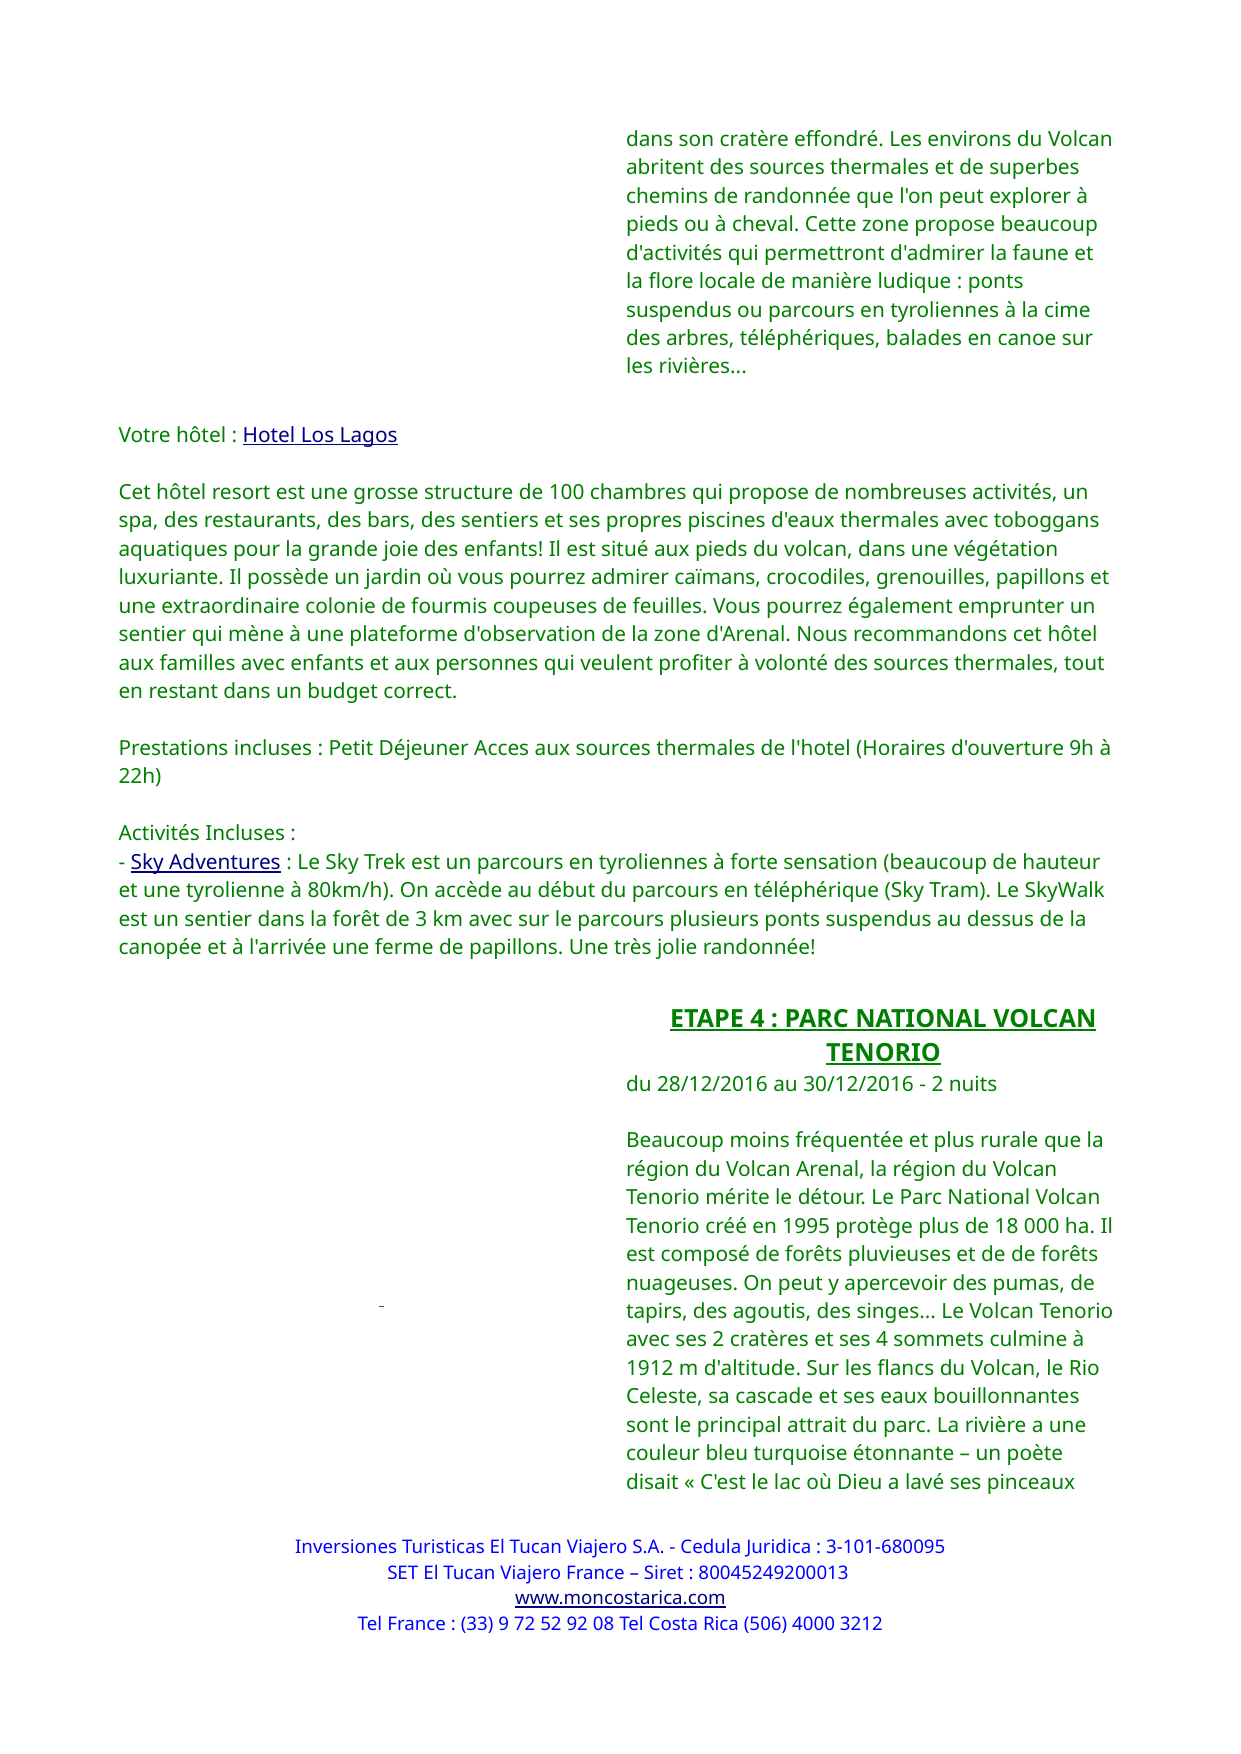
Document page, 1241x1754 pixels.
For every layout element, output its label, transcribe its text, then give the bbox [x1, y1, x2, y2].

text - Sky Adventures : Le Sky Trek est un parcours en tyroliennes à forte sensation (beaucoup de hauteur et une tyrolienne à 80km/h). On accède au début du parcours en téléphérique (Sky Tram). Le SkyWalk est un sentier dans la forêt de 3 km avec sur le parcours plusieurs ponts suspendus au dessus de la canopée et à l'arrivée une ferme de papillons. Une très jolie randonnée! [118, 847, 1122, 961]
table_header [118, 118, 620, 386]
text Activités Incluses : [118, 818, 1122, 847]
table_header [118, 995, 620, 1501]
text Cet hôtel resort est une grosse structure de 100 chambres qui propose de nombreuses activités, un spa, des restaurants, des bars, des sentiers et ses propres piscines d'eaux thermales avec toboggans aquatiques pour la grande joie des enfants! Il est situé aux pieds du volcan, dans une végétation luxuriante. Il possède un jardin où vous pourrez admirer caïmans, crocodiles, grenouilles, papillons et une extraordinaire colonie de fourmis coupeuses de feuilles. Vous pourrez également emprunter un sentier qui mène à une plateforme d'observation de la zone d'Arenal. Nous recommandons cet hôtel aux familles avec enfants et aux personnes qui veulent profiter à volonté des sources thermales, tout en restant dans un budget correct. [118, 477, 1122, 704]
text Votre hôtel : Hotel Los Lagos [118, 420, 1122, 448]
table_header ETAPE 4 : PARC NATIONAL VOLCAN TENORIO du 28/12/2016 au 30/12/2016 - 2 nuits Beaucoup moins fréquentée et plus rurale que la région du Volcan Arenal, la région du Volcan Tenorio mérite le détour. Le Parc National Volcan Tenorio créé en 1995 protège plus de 18 000 ha. Il est composé de forêts pluvieuses et de de forêts nuageuses. On peut y apercevoir des pumas, de tapirs, des agoutis, des singes... Le Volcan Tenorio avec ses 2 cratères et ses 4 sommets culmine à 1912 m d'altitude. Sur les flancs du Volcan, le Rio Celeste, sa cascade et ses eaux bouillonnantes sont le principal attrait du parc. La rivière a une couleur bleu turquoise étonnante – un poète disait « C'est le lac où Dieu a lavé ses pinceaux [620, 995, 1122, 1501]
table_header dans son cratère effondré. Les environs du Volcan abritent des sources thermales et de superbes chemins de randonnée que l'on peut explorer à pieds ou à cheval. Cette zone propose beaucoup d'activités qui permettront d'admirer la faune et la flore locale de manière ludique : ponts suspendus ou parcours en tyroliennes à la cime des arbres, téléphériques, balades en canoe sur les rivières... [620, 118, 1122, 386]
text Prestations incluses : Petit Déjeuner Acces aux sources thermales de l'hotel (Horaires d'ouverture 9h à 22h) [118, 733, 1122, 790]
